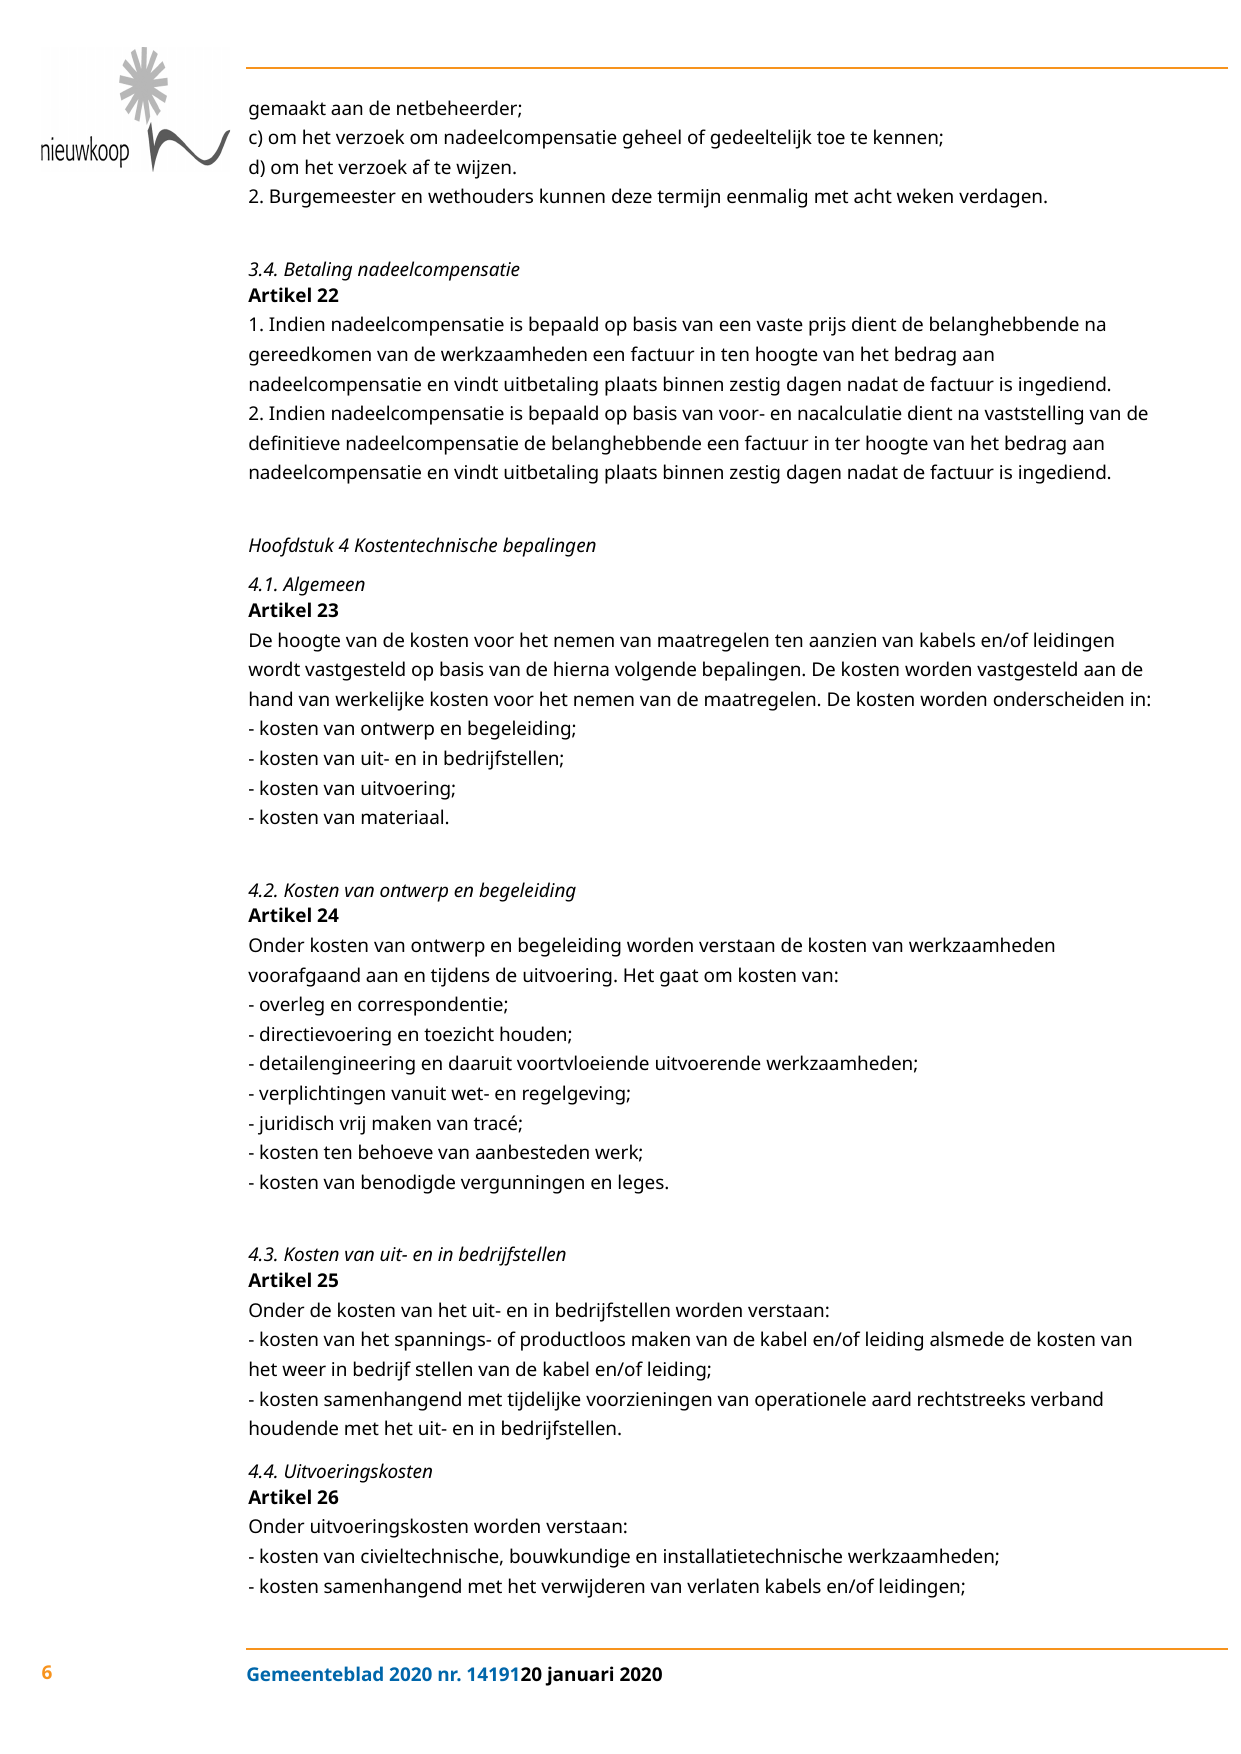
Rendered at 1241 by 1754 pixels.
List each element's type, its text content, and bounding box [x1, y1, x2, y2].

text - juridisch vrij maken van tracé; [248, 1110, 1152, 1136]
text - verplichtingen vanuit wet- en regelgeving; [248, 1080, 1152, 1106]
text - kosten van uit- en in bedrijfstellen; [248, 745, 1152, 771]
text Artikel 25 [248, 1267, 1152, 1293]
text Artikel 26 [248, 1484, 1152, 1510]
text - overleg en correspondentie; [248, 991, 1152, 1017]
text - kosten samenhangend met het verwijderen van verlaten kabels en/of leidingen; [248, 1573, 1152, 1599]
text - directievoering en toezicht houden; [248, 1021, 1152, 1047]
text Onder kosten van ontwerp en begeleiding worden verstaan de kosten van werkzaamheden voorafgaand aan en tijdens de uitvoering. Het gaat om kosten van: [248, 932, 1152, 988]
text Onder de kosten van het uit- en in bedrijfstellen worden verstaan: [248, 1297, 1152, 1323]
text 1. Indien nadeelcompensatie is bepaald op basis van een vaste prijs dient de belanghebbende na gereedkomen van de werkzaamheden een factuur in ten hoogte van het bedrag aan nadeelcompensatie en vindt uitbetaling plaats binnen zestig dagen nadat de factuur is ingediend. [248, 312, 1152, 396]
text - kosten van benodigde vergunningen en leges. [248, 1169, 1152, 1195]
text Artikel 22 [248, 282, 1152, 308]
text Hoofdstuk 4 Kostentechnische bepalingen [248, 532, 1152, 558]
text - detailengineering en daaruit voortvloeiende uitvoerende werkzaamheden; [248, 1051, 1152, 1076]
text c) om het verzoek om nadeelcompensatie geheel of gedeeltelijk toe te kennen; [248, 124, 1152, 150]
text 4.3. Kosten van uit- en in bedrijfstellen [248, 1242, 1152, 1267]
text 2. Indien nadeelcompensatie is bepaald op basis van voor- en nacalculatie dient na vaststelling van de definitieve nadeelcompensatie de belanghebbende een factuur in ter hoogte van het bedrag aan nadeelcompensatie en vindt uitbetaling plaats binnen zestig dagen nadat de factuur is ingediend. [248, 400, 1152, 485]
text - kosten van het spannings- of productloos maken van de kabel en/of leiding alsmede de kosten van het weer in bedrijf stellen van de kabel en/of leiding; [248, 1327, 1152, 1382]
text Artikel 24 [248, 903, 1152, 928]
text 4.2. Kosten van ontwerp en begeleiding [248, 877, 1152, 903]
text 3.4. Betaling nadeelcompensatie [248, 256, 1152, 282]
text - kosten van uitvoering; [248, 775, 1152, 800]
text 4.1. Algemeen [248, 571, 1152, 597]
text De hoogte van de kosten voor het nemen van maatregelen ten aanzien van kabels en/of leidingen wordt vastgesteld op basis van de hierna volgende bepalingen. De kosten worden vastgesteld aan de hand van werkelijke kosten voor het nemen van de maatregelen. De kosten worden onderscheiden in: [248, 627, 1152, 712]
text Artikel 23 [248, 597, 1152, 623]
text gemaakt aan de netbeheerder; [248, 95, 1152, 121]
text - kosten van materiaal. [248, 804, 1152, 830]
text Onder uitvoeringskosten worden verstaan: [248, 1514, 1152, 1539]
text 4.4. Uitvoeringskosten [248, 1458, 1152, 1484]
text - kosten ten behoeve van aanbesteden werk; [248, 1139, 1152, 1165]
picture [41, 47, 231, 172]
text 2. Burgemeester en wethouders kunnen deze termijn eenmalig met acht weken verdagen. [248, 183, 1152, 209]
text - kosten samenhangend met tijdelijke voorzieningen van operationele aard rechtstreeks verband houdende met het uit- en in bedrijfstellen. [248, 1386, 1152, 1441]
text - kosten van civieltechnische, bouwkundige en installatietechnische werkzaamheden; [248, 1543, 1152, 1569]
text d) om het verzoek af te wijzen. [248, 154, 1152, 180]
text - kosten van ontwerp en begeleiding; [248, 716, 1152, 741]
